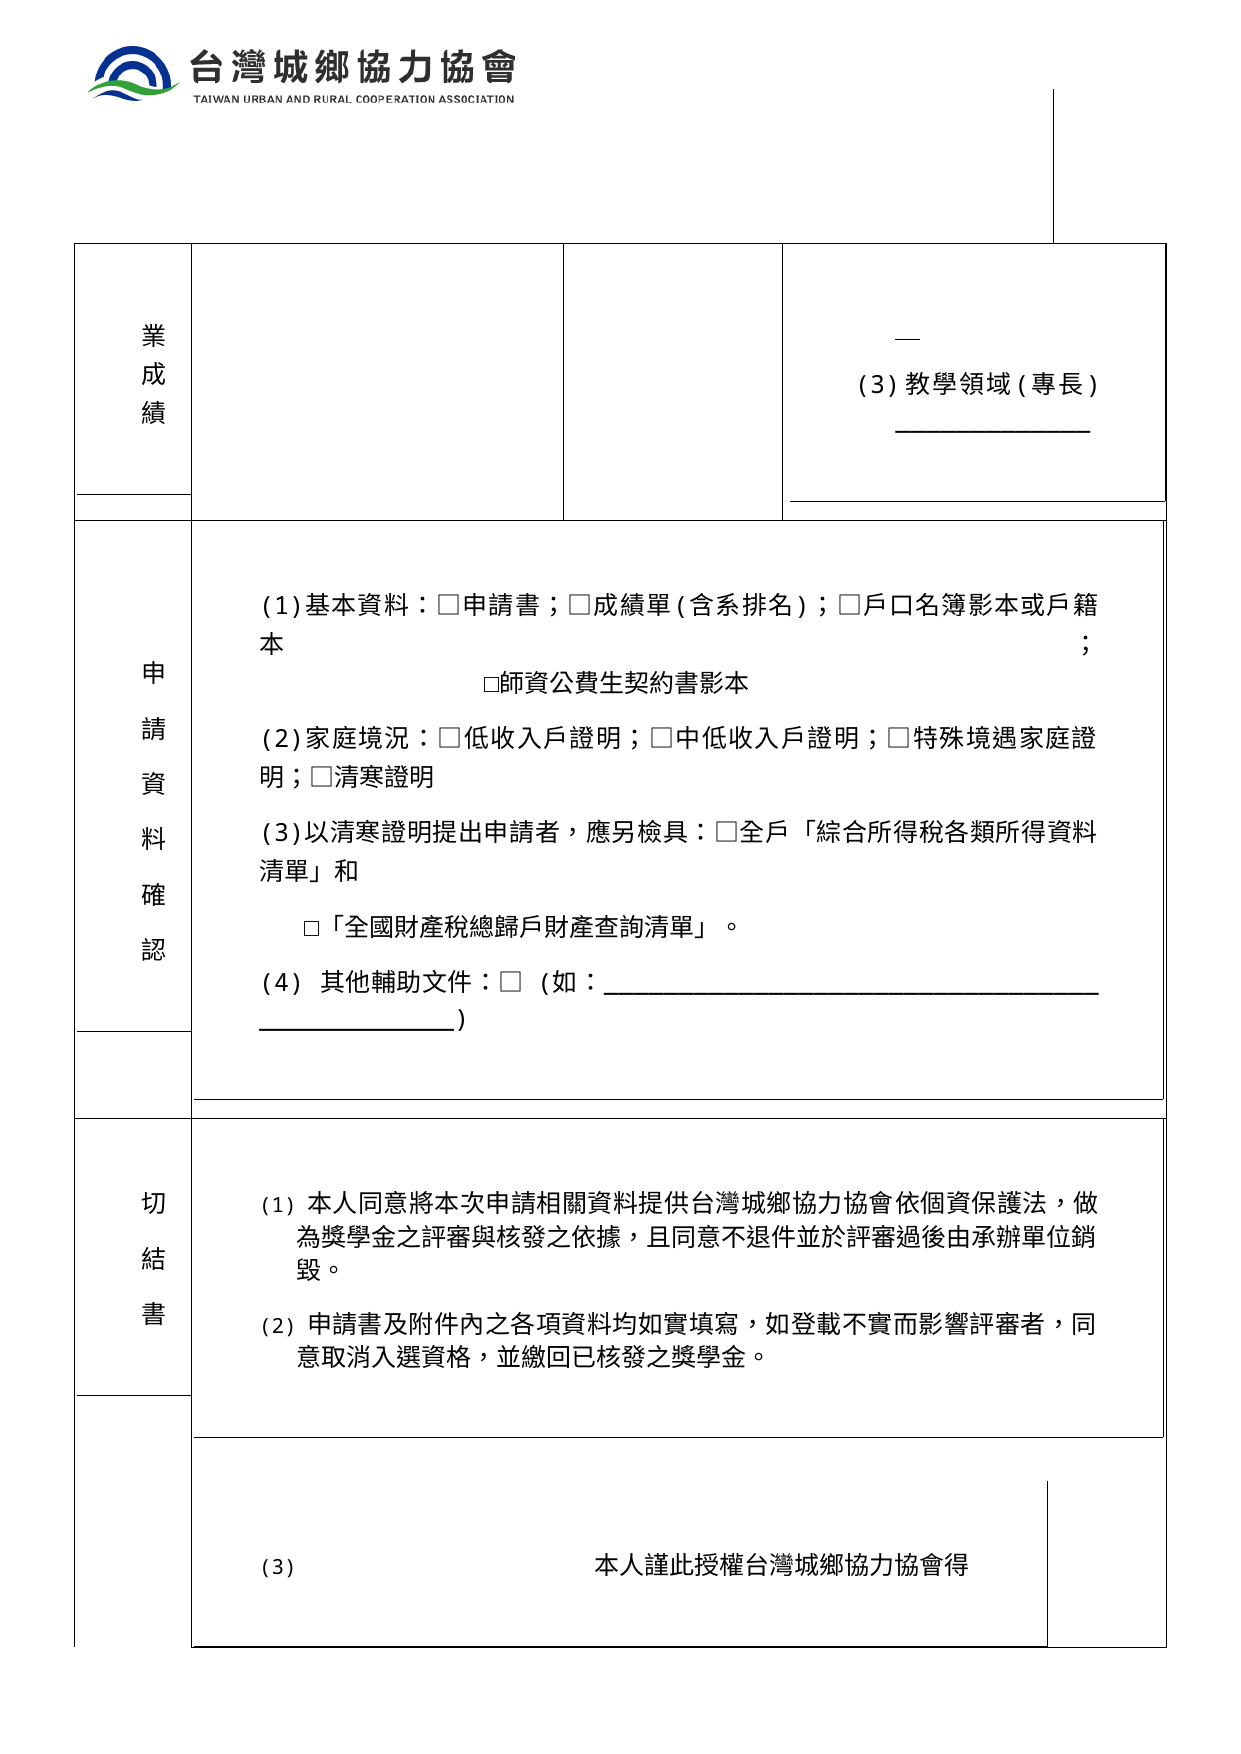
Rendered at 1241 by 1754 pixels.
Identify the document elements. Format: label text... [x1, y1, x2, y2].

table_cell [564, 244, 782, 520]
table_cell 切 結 書 [75, 1119, 191, 1647]
table_cell 本人同意將本次申請相關資料提供台灣城鄉協力協會依個資保護法，做為獎學金之評審與核發之依據，且同意不退件並於評審過後由承辦單位銷毀。 申請書及附件內之各項資料均如實填寫，如登載不實而影響評審者，同意取消入選資格，並繳回已核發之獎學金。 本人謹此授權台灣城鄉協力協會得 [192, 1119, 1166, 1647]
table_cell 預計分發年度：_____________ 分發縣市(學校)：＿＿＿＿＿＿ 教學領域(專長)_____________ [783, 244, 1166, 520]
table_cell (1)基本資料：□申請書；□成績單(含系排名)；□戶口名簿影本或戶籍本； □師資公費生契約書影本 (2)家庭境況：□低收入戶證明；□中低收入戶證明；□特殊境遇家庭證明；□清寒證明 (3)以清寒證明提出申請者，應另檢具：□全戶「綜合所得稅各類所得資料清單」和 □「全國財產稅總歸戶財產查詢清單」。 (4) 其他輔助文件：□ (如：______________________________________________) [192, 521, 1166, 1118]
table_cell 業成績 [75, 244, 191, 520]
table_cell [192, 244, 563, 520]
table_cell 申 請 資 料 確 認 [75, 521, 191, 1118]
